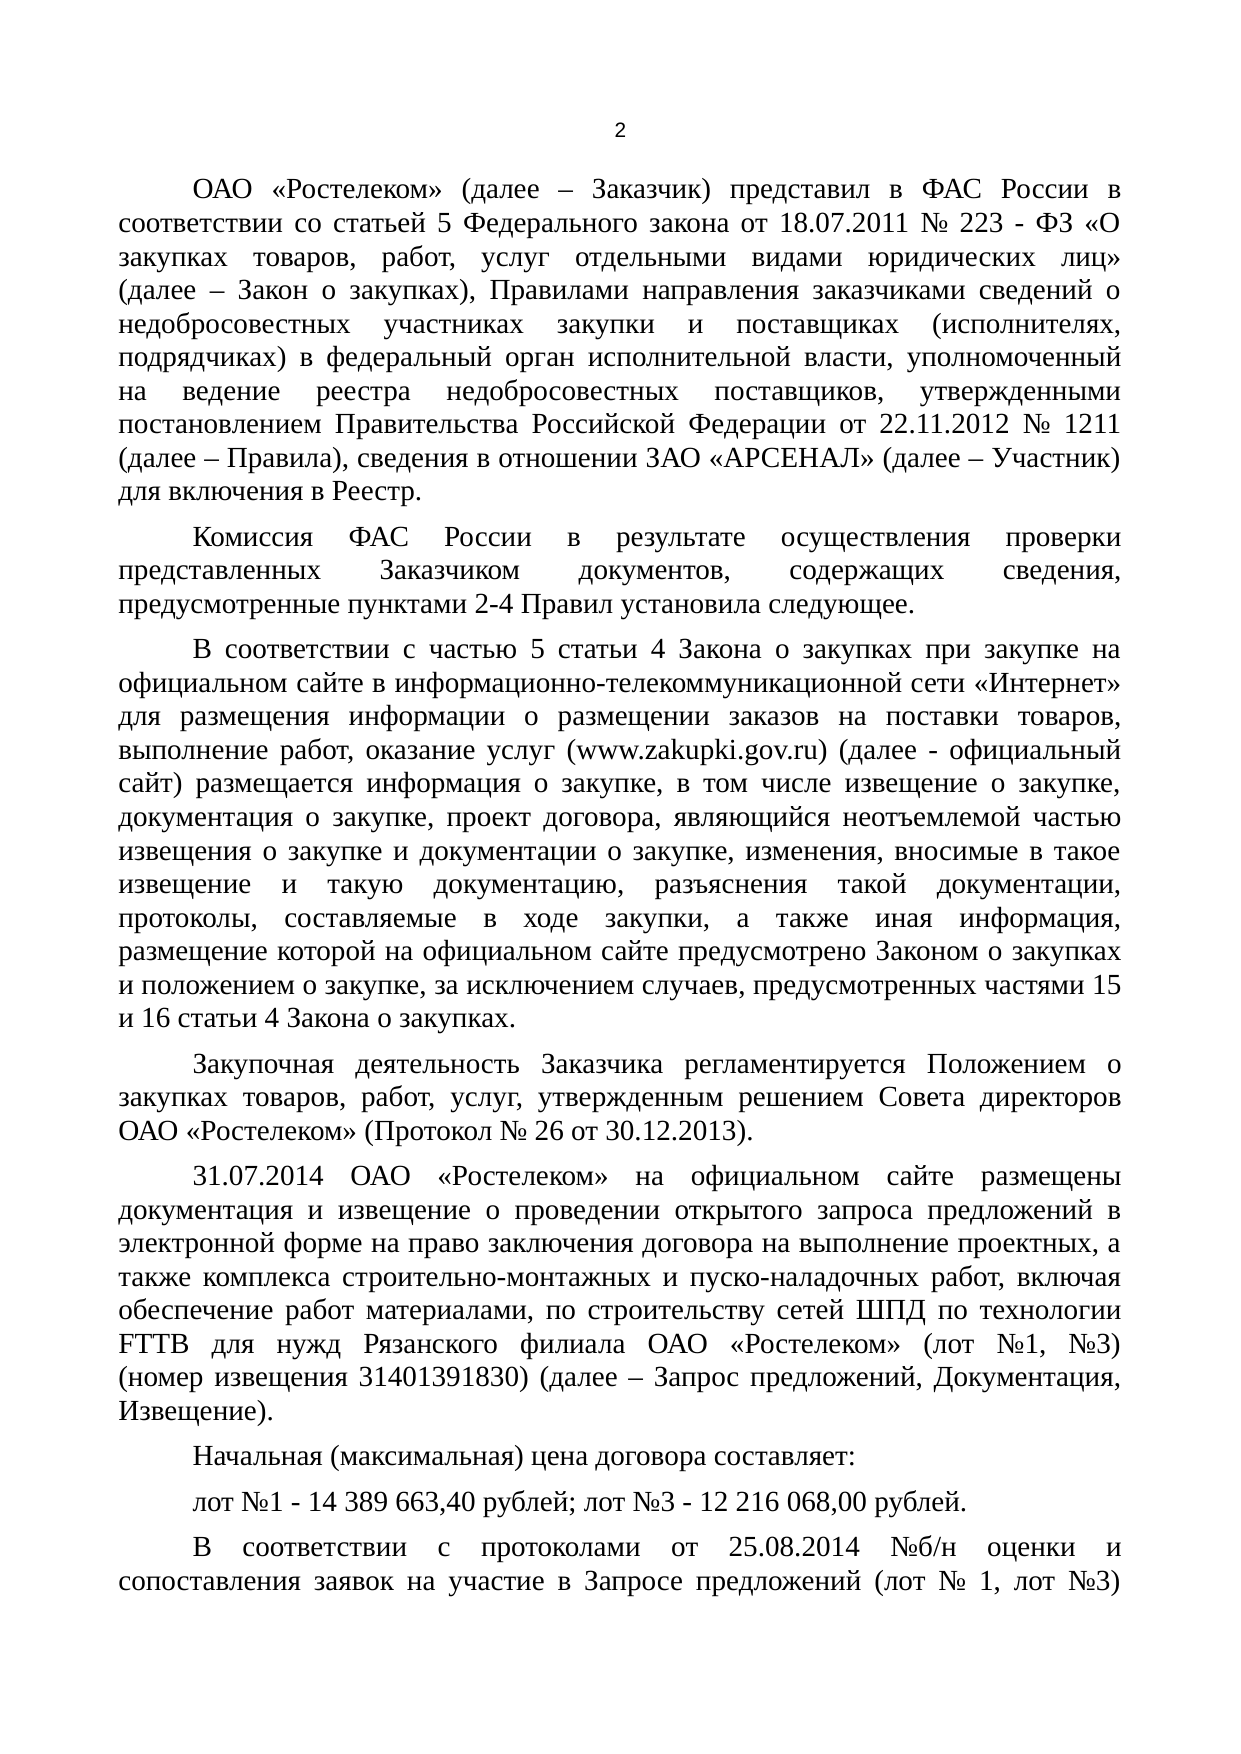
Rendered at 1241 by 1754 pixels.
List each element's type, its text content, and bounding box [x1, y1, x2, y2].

text Комиссия ФАС России в результате осуществления проверки представленных Заказчиком документов, содержащих сведения, предусмотренные пунктами 2-4 Правил установила следующее. [118, 519, 1122, 619]
text 31.07.2014 ОАО «Ростелеком» на официальном сайте размещены документация и извещение о проведении открытого запроса предложений в электронной форме на право заключения договора на выполнение проектных, а также комплекса строительно-монтажных и пуско-наладочных работ, включая обеспечение работ материалами, по строительству сетей ШПД по технологии FTTB для нужд Рязанского филиала ОАО «Ростелеком» (лот №1, №3) (номер извещения 31401391830) (далее – Запрос предложений, Документация, Извещение). [118, 1158, 1122, 1427]
text В соответствии с протоколами от 25.08.2014 №б/н оценки и сопоставления заявок на участие в Запросе предложений (лот № 1, лот №3) [118, 1529, 1122, 1596]
text В соответствии с частью 5 статьи 4 Закона о закупках при закупке на официальном сайте в информационно-телекоммуникационной сети «Интернет» для размещения информации о размещении заказов на поставки товаров, выполнение работ, оказание услуг (www.zakupki.gov.ru) (далее - официальный сайт) размещается информация о закупке, в том числе извещение о закупке, документация о закупке, проект договора, являющийся неотъемлемой частью извещения о закупке и документации о закупке, изменения, вносимые в такое извещение и такую документацию, разъяснения такой документации, протоколы, составляемые в ходе закупки, а также иная информация, размещение которой на официальном сайте предусмотрено Законом о закупках и положением о закупке, за исключением случаев, предусмотренных частями 15 и 16 статьи 4 Закона о закупках. [118, 631, 1122, 1034]
text ОАО «Ростелеком» (далее – Заказчик) представил в ФАС России в соответствии со статьей 5 Федерального закона от 18.07.2011 № 223 - ФЗ «О закупках товаров, работ, услуг отдельными видами юридических лиц» (далее – Закон о закупках), Правилами направления заказчиками сведений о недобросовестных участниках закупки и поставщиках (исполнителях, подрядчиках) в федеральный орган исполнительной власти, уполномоченный на ведение реестра недобросовестных поставщиков, утвержденными постановлением Правительства Российской Федерации от 22.11.2012 № 1211 (далее – Правила), сведения в отношении ЗАО «АРСЕНАЛ» (далее – Участник) для включения в Реестр. [118, 172, 1122, 507]
text Закупочная деятельность Заказчика регламентируется Положением о закупках товаров, работ, услуг, утвержденным решением Совета директоров ОАО «Ростелеком» (Протокол № 26 от 30.12.2013). [118, 1046, 1122, 1146]
text Начальная (максимальная) цена договора составляет: [118, 1438, 1122, 1472]
text лот №1 - 14 389 663,40 рублей; лот №3 - 12 216 068,00 рублей. [118, 1484, 1122, 1517]
